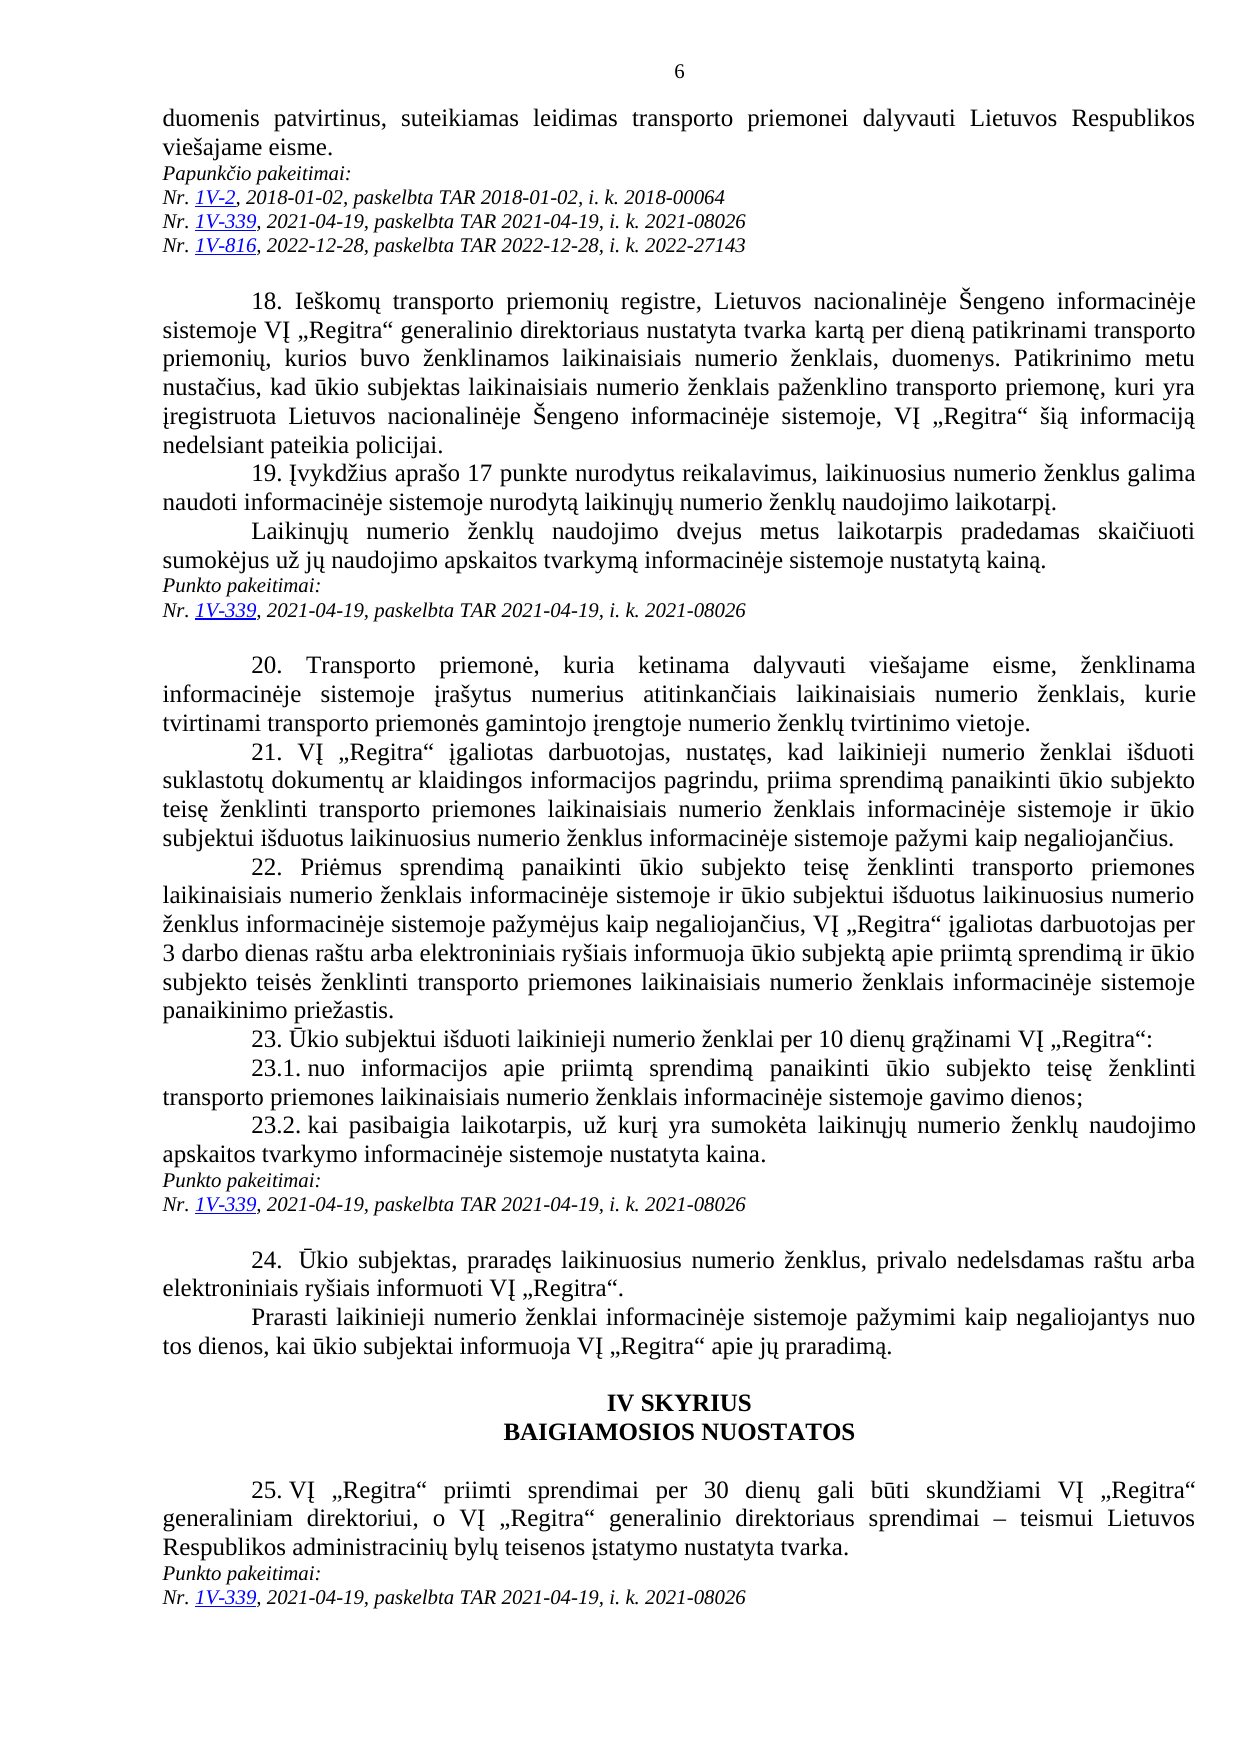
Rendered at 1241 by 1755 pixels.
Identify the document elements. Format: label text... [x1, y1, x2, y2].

text Punkto pakeitimai: [162, 573, 1196, 597]
text 23.2. kai pasibaigia laikotarpis, už kurį yra sumokėta laikinųjų numerio ženklų naudojimo apskaitos tvarkymo informacinėje sistemoje nustatyta kaina. [162, 1110, 1196, 1168]
text duomenis patvirtinus, suteikiamas leidimas transporto priemonei dalyvauti Lietuvos Respublikos viešajame eisme. [162, 103, 1196, 161]
text 22. Priėmus sprendimą panaikinti ūkio subjekto teisę ženklinti transporto priemones laikinaisiais numerio ženklais informacinėje sistemoje ir ūkio subjektui išduotus laikinuosius numerio ženklus informacinėje sistemoje pažymėjus kaip negaliojančius, VĮ „Regitra“ įgaliotas darbuotojas per 3 darbo dienas raštu arba elektroniniais ryšiais informuoja ūkio subjektą apie priimtą sprendimą ir ūkio subjekto teisės ženklinti transporto priemones laikinaisiais numerio ženklais informacinėje sistemoje panaikinimo priežastis. [162, 852, 1196, 1024]
text Punkto pakeitimai: [162, 1168, 1196, 1192]
text 24. Ūkio subjektas, praradęs laikinuosius numerio ženklus, privalo nedelsdamas raštu arba elektroniniais ryšiais informuoti VĮ „Regitra“. [162, 1245, 1196, 1302]
text Nr. 1V-339, 2021-04-19, paskelbta TAR 2021-04-19, i. k. 2021-08026 [162, 209, 1196, 233]
text Nr. 1V-816, 2022-12-28, paskelbta TAR 2022-12-28, i. k. 2022-27143 [162, 233, 1196, 257]
text IV SKYRIUS [162, 1388, 1196, 1417]
text 23. Ūkio subjektui išduoti laikinieji numerio ženklai per 10 dienų grąžinami VĮ „Regitra“: [162, 1024, 1196, 1053]
text BAIGIAMOSIOS NUOSTATOS [162, 1417, 1196, 1446]
text 23.1. nuo informacijos apie priimtą sprendimą panaikinti ūkio subjekto teisę ženklinti transporto priemones laikinaisiais numerio ženklais informacinėje sistemoje gavimo dienos; [162, 1053, 1196, 1110]
text Punkto pakeitimai: [162, 1561, 1196, 1585]
text Nr. 1V-2, 2018-01-02, paskelbta TAR 2018-01-02, i. k. 2018-00064 [162, 185, 1196, 209]
text 20. Transporto priemonė, kuria ketinama dalyvauti viešajame eisme, ženklinama informacinėje sistemoje įrašytus numerius atitinkančiais laikinaisiais numerio ženklais, kurie tvirtinami transporto priemonės gamintojo įrengtoje numerio ženklų tvirtinimo vietoje. [162, 650, 1196, 737]
text Laikinųjų numerio ženklų naudojimo dvejus metus laikotarpis pradedamas skaičiuoti sumokėjus už jų naudojimo apskaitos tvarkymą informacinėje sistemoje nustatytą kainą. [162, 516, 1196, 573]
text Nr. 1V-339, 2021-04-19, paskelbta TAR 2021-04-19, i. k. 2021-08026 [162, 1585, 1196, 1609]
text Nr. 1V-339, 2021-04-19, paskelbta TAR 2021-04-19, i. k. 2021-08026 [162, 597, 1196, 622]
text 19. Įvykdžius aprašo 17 punkte nurodytus reikalavimus, laikinuosius numerio ženklus galima naudoti informacinėje sistemoje nurodytą laikinųjų numerio ženklų naudojimo laikotarpį. [162, 458, 1196, 516]
text Papunkčio pakeitimai: [162, 161, 1196, 185]
text 18. Ieškomų transporto priemonių registre, Lietuvos nacionalinėje Šengeno informacinėje sistemoje VĮ „Regitra“ generalinio direktoriaus nustatyta tvarka kartą per dieną patikrinami transporto priemonių, kurios buvo ženklinamos laikinaisiais numerio ženklais, duomenys. Patikrinimo metu nustačius, kad ūkio subjektas laikinaisiais numerio ženklais paženklino transporto priemonę, kuri yra įregistruota Lietuvos nacionalinėje Šengeno informacinėje sistemoje, VĮ „Regitra“ šią informaciją nedelsiant pateikia policijai. [162, 286, 1196, 458]
text 25. VĮ „Regitra“ priimti sprendimai per 30 dienų gali būti skundžiami VĮ „Regitra“ generaliniam direktoriui, o VĮ „Regitra“ generalinio direktoriaus sprendimai – teismui Lietuvos Respublikos administracinių bylų teisenos įstatymo nustatyta tvarka. [162, 1475, 1196, 1561]
text 21. VĮ „Regitra“ įgaliotas darbuotojas, nustatęs, kad laikinieji numerio ženklai išduoti suklastotų dokumentų ar klaidingos informacijos pagrindu, priima sprendimą panaikinti ūkio subjekto teisę ženklinti transporto priemones laikinaisiais numerio ženklais informacinėje sistemoje ir ūkio subjektui išduotus laikinuosius numerio ženklus informacinėje sistemoje pažymi kaip negaliojančius. [162, 737, 1196, 852]
text Prarasti laikinieji numerio ženklai informacinėje sistemoje pažymimi kaip negaliojantys nuo tos dienos, kai ūkio subjektai informuoja VĮ „Regitra“ apie jų praradimą. [162, 1302, 1196, 1360]
text Nr. 1V-339, 2021-04-19, paskelbta TAR 2021-04-19, i. k. 2021-08026 [162, 1192, 1196, 1216]
